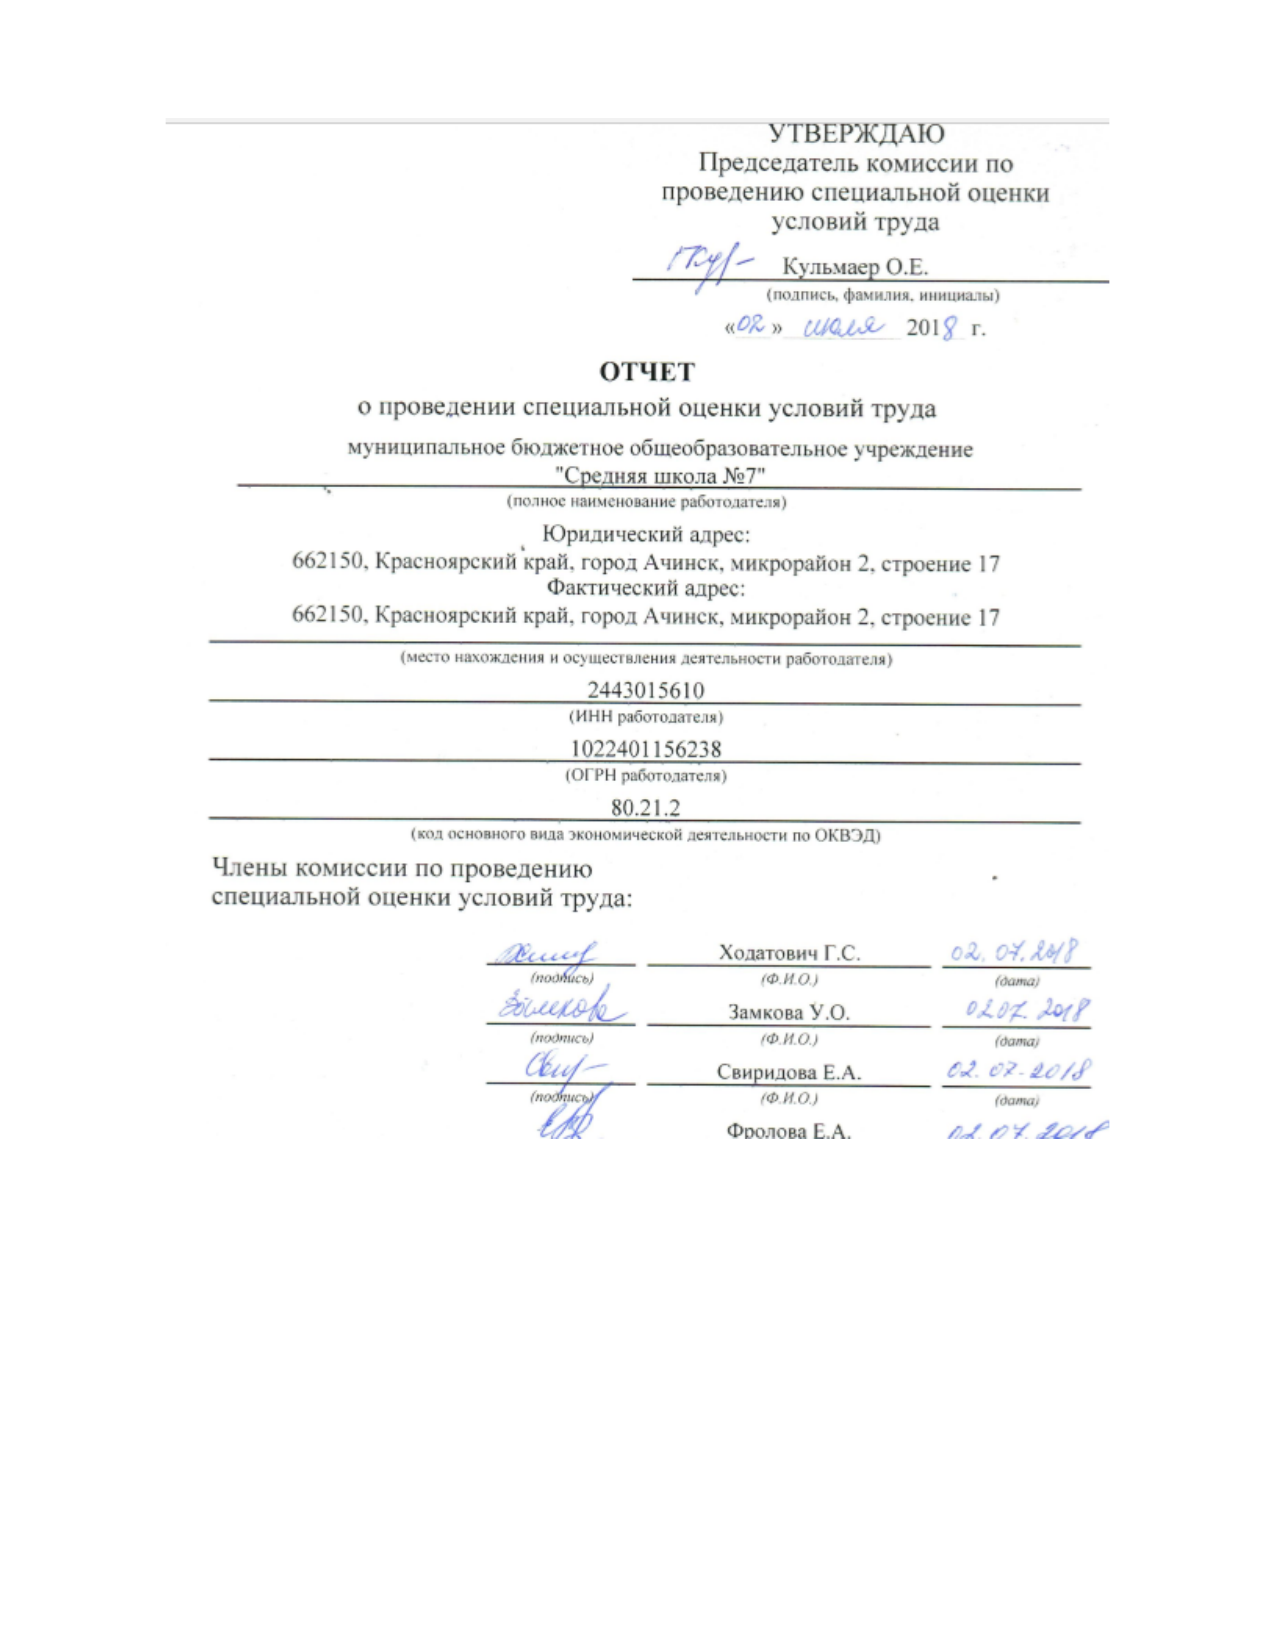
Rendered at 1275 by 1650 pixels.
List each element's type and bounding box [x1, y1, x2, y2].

picture [165, 118, 1110, 1139]
